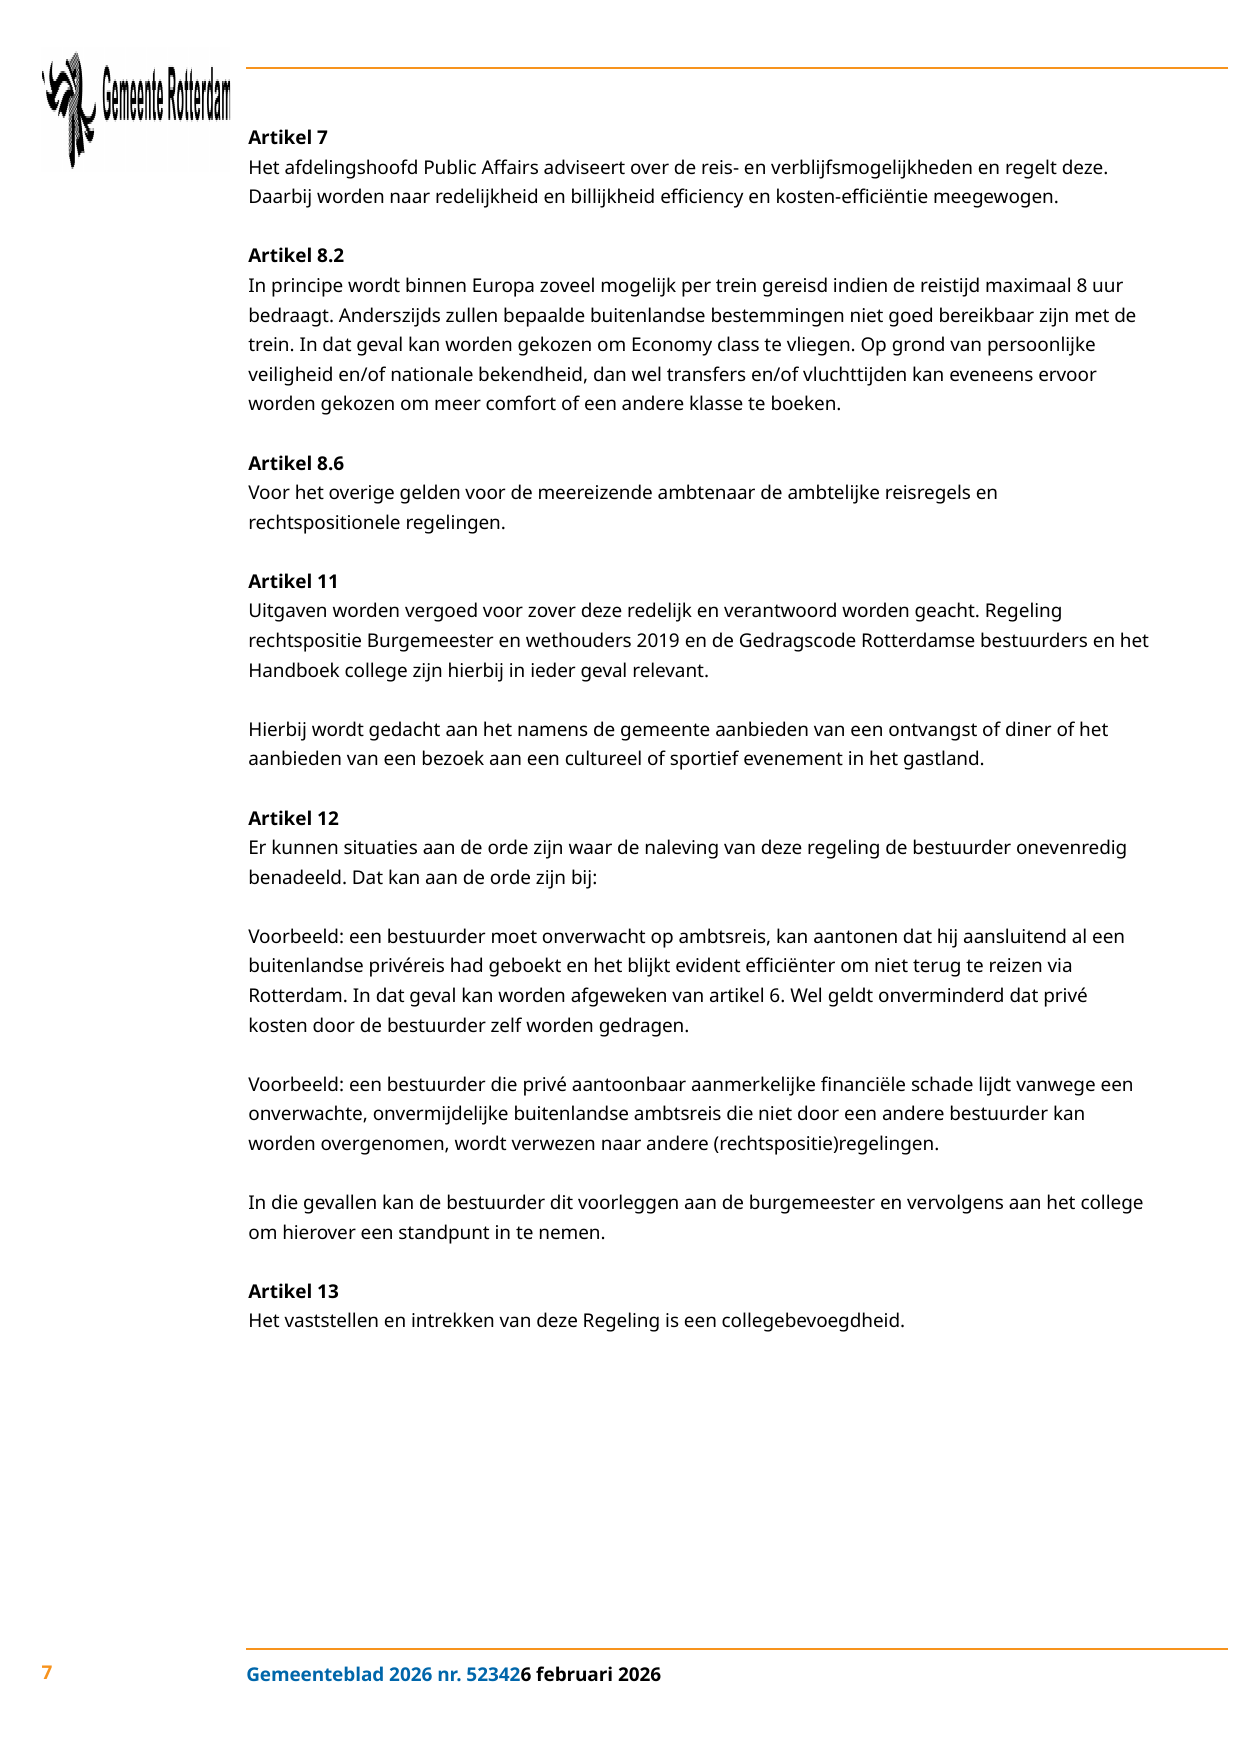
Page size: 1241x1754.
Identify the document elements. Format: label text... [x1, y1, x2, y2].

text Artikel 7 [248, 124, 1152, 150]
text Artikel 12 [248, 805, 1152, 831]
text Er kunnen situaties aan de orde zijn waar de naleving van deze regeling de bestuurder onevenredig benadeeld. Dat kan aan de orde zijn bij: [248, 834, 1152, 890]
text Hierbij wordt gedacht aan het namens de gemeente aanbieden van een ontvangst of diner of het aanbieden van een bezoek aan een cultureel of sportief evenement in het gastland. [248, 716, 1152, 771]
picture [41, 47, 231, 172]
text Artikel 11 [248, 568, 1152, 594]
text Voorbeeld: een bestuurder moet onverwacht op ambtsreis, kan aantonen dat hij aansluitend al een buitenlandse privéreis had geboekt en het blijkt evident efficiënter om niet terug te reizen via Rotterdam. In dat geval kan worden afgeweken van artikel 6. Wel geldt onverminderd dat privé kosten door de bestuurder zelf worden gedragen. [248, 923, 1152, 1038]
text Uitgaven worden vergoed voor zover deze redelijk en verantwoord worden geacht. Regeling rechtspositie Burgemeester en wethouders 2019 en de Gedragscode Rotterdamse bestuurders en het Handboek college zijn hierbij in ieder geval relevant. [248, 598, 1152, 683]
text Artikel 8.6 [248, 450, 1152, 476]
text Het vaststellen en intrekken van deze Regeling is een collegebevoegdheid. [248, 1308, 1152, 1333]
text In principe wordt binnen Europa zoveel mogelijk per trein gereisd indien de reistijd maximaal 8 uur bedraagt. Anderszijds zullen bepaalde buitenlandse bestemmingen niet goed bereikbaar zijn met de trein. In dat geval kan worden gekozen om Economy class te vliegen. Op grond van persoonlijke veiligheid en/of nationale bekendheid, dan wel transfers en/of vluchttijden kan eveneens ervoor worden gekozen om meer comfort of een andere klasse te boeken. [248, 272, 1152, 416]
text Voor het overige gelden voor de meereizende ambtenaar de ambtelijke reisregels en rechtspositionele regelingen. [248, 479, 1152, 535]
text Artikel 13 [248, 1278, 1152, 1304]
text Het afdelingshoofd Public Affairs adviseert over de reis- en verblijfsmogelijkheden en regelt deze. Daarbij worden naar redelijkheid en billijkheid efficiency en kosten-efficiëntie meegewogen. [248, 154, 1152, 209]
text Voorbeeld: een bestuurder die privé aantoonbaar aanmerkelijke financiële schade lijdt vanwege een onverwachte, onvermijdelijke buitenlandse ambtsreis die niet door een andere bestuurder kan worden overgenomen, wordt verwezen naar andere (rechtspositie)regelingen. [248, 1071, 1152, 1156]
text In die gevallen kan de bestuurder dit voorleggen aan de burgemeester en vervolgens aan het college om hierover een standpunt in te nemen. [248, 1189, 1152, 1245]
text Artikel 8.2 [248, 243, 1152, 268]
